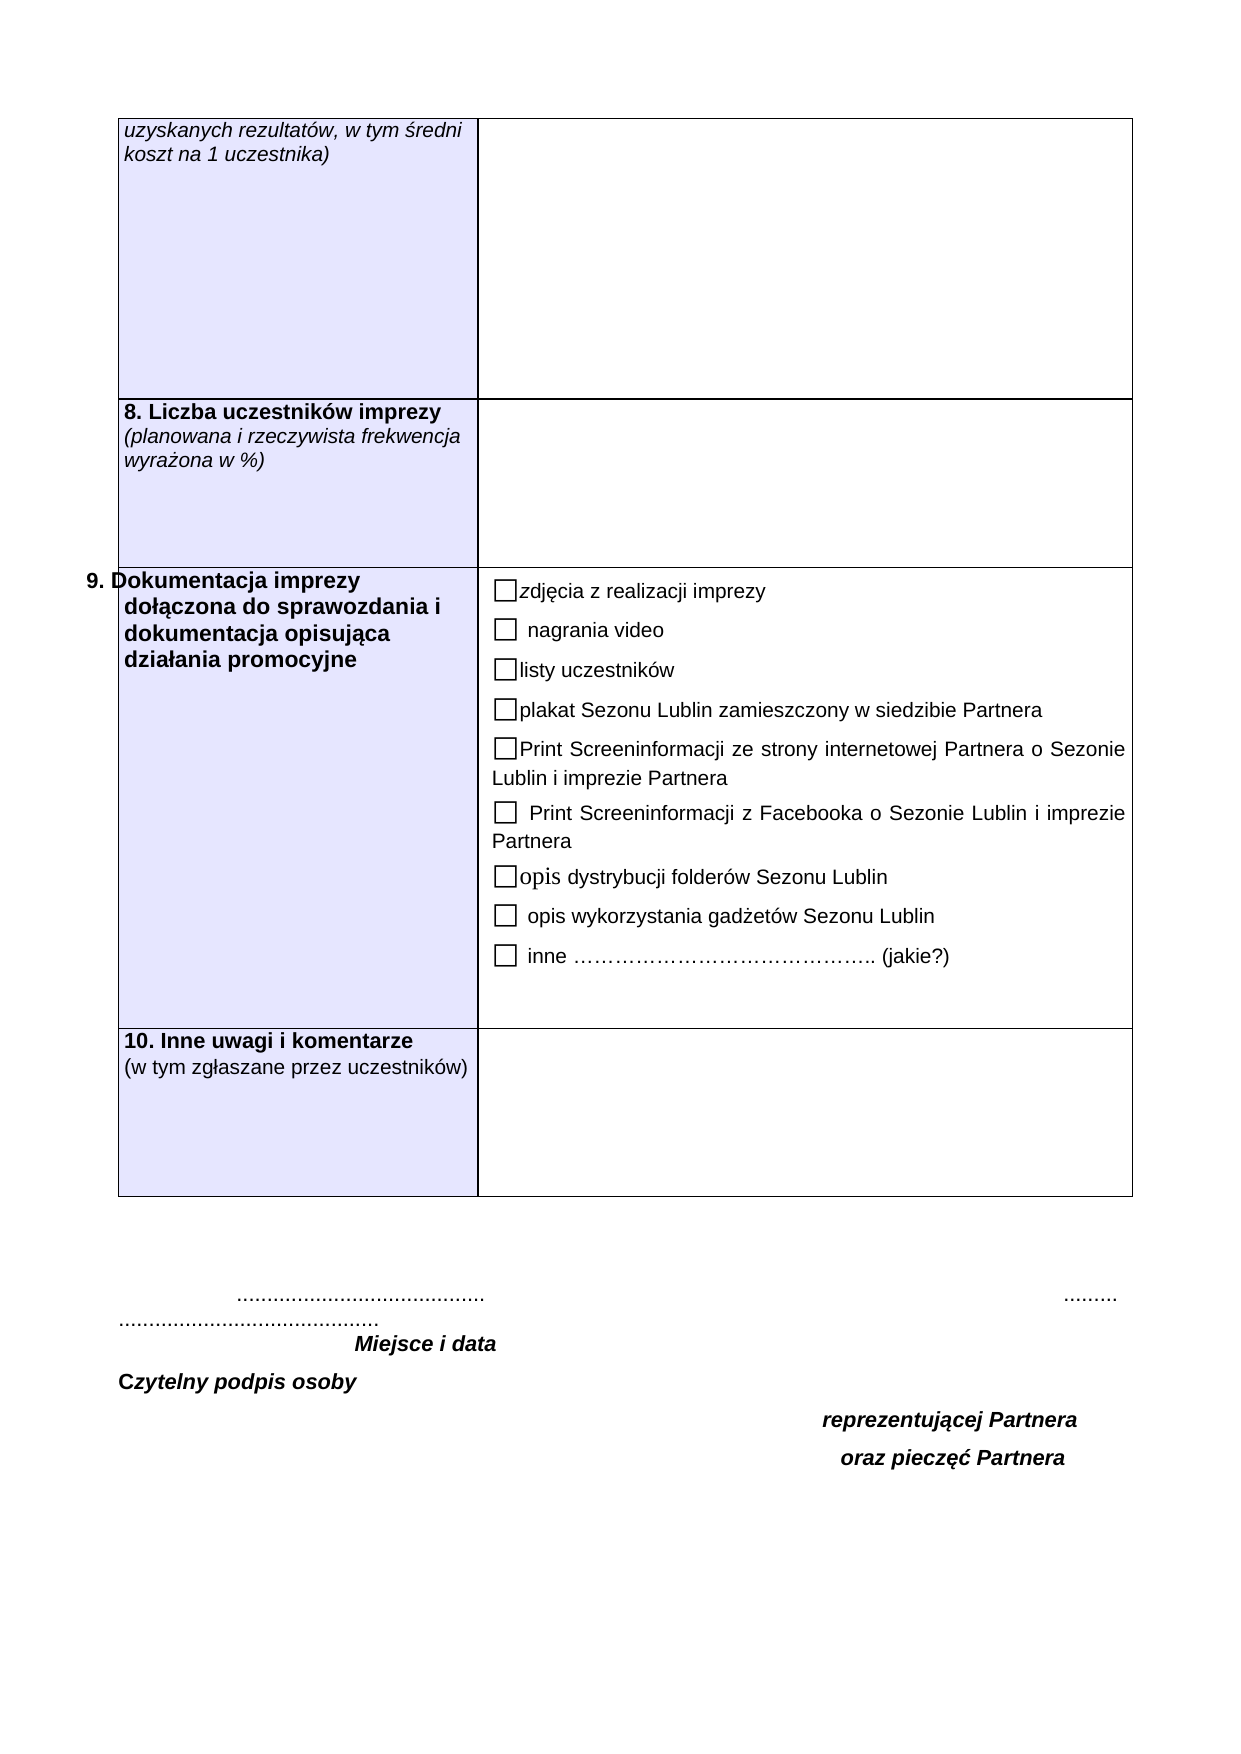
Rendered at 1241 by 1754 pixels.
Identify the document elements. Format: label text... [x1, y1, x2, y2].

text ......................................... .................................................... [118, 1281, 1122, 1331]
text reprezentującej Partnera [118, 1407, 1122, 1432]
text oraz pieczęć Partnera [118, 1444, 1122, 1469]
table_cell 9. Dokumentacja imprezy dołączona do sprawozdania i dokumentacja opisująca działania promocyjne [119, 568, 477, 1028]
table_cell □zdjęcia z realizacji imprezy □ nagrania video □listy uczestników □plakat Sezonu Lublin zamieszczony w siedzibie Partnera □Print Screeninformacji ze strony internetowej Partnera o Sezonie Lublin i imprezie Partnera □ Print Screeninformacji z Facebooka o Sezonie Lublin i imprezie Partnera □opis dystrybucji folderów Sezonu Lublin □ opis wykorzystania gadżetów Sezonu Lublin □ inne …………………………………….. (jakie?) [479, 568, 1132, 1028]
table_cell uzyskanych rezultatów, w tym średni koszt na 1 uczestnika) [119, 119, 477, 398]
table_cell [479, 119, 1132, 398]
table_cell 8. Liczba uczestników imprezy (planowana i rzeczywista frekwencja wyrażona w %) [119, 400, 477, 567]
table_cell 10. Inne uwagi i komentarze (w tym zgłaszane przez uczestników) [119, 1029, 477, 1196]
table_cell [479, 1029, 1132, 1196]
table_cell [479, 400, 1132, 567]
text Miejsce i data Czytelny podpis osoby [118, 1331, 1122, 1394]
